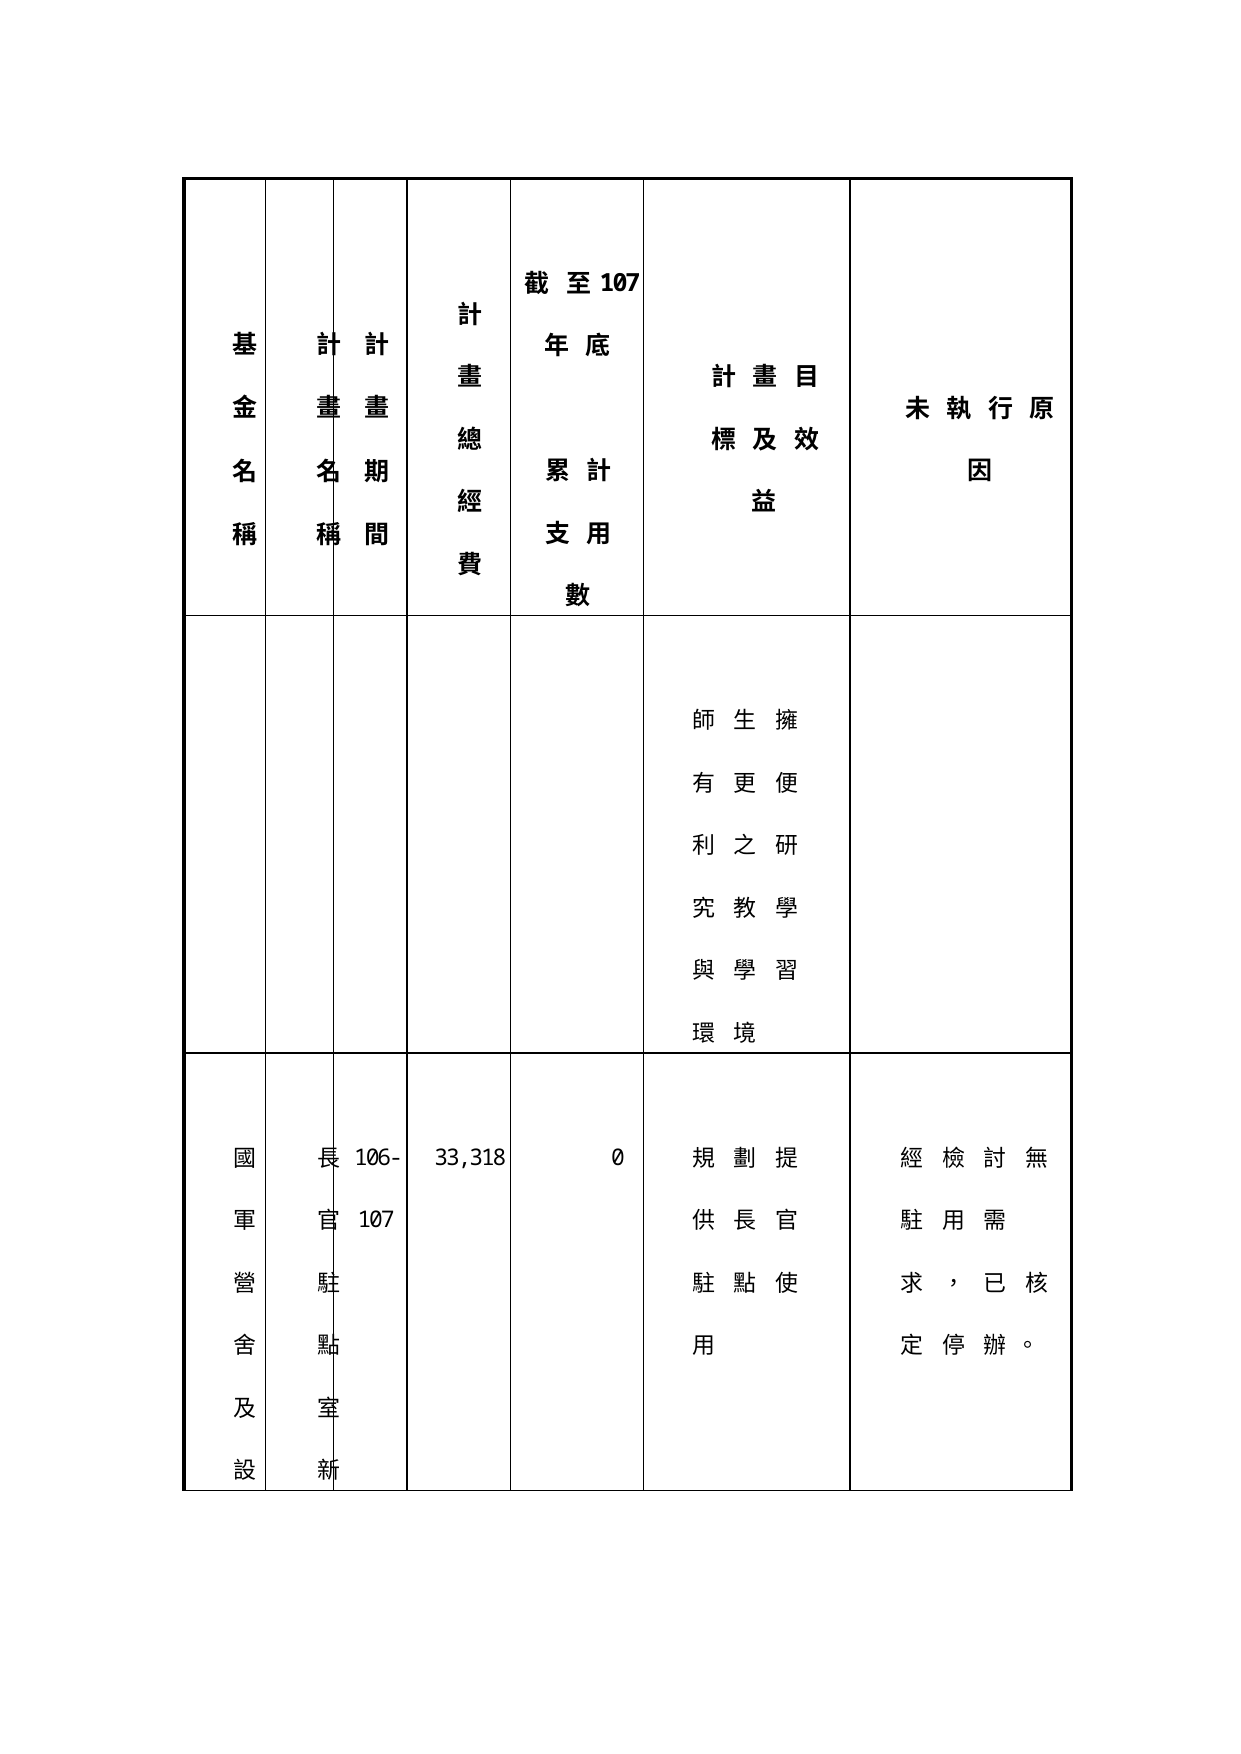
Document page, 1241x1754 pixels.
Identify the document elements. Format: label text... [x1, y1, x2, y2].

table_header 計畫 總經費 [408, 180, 510, 614]
table_cell 長官駐點室新建工程 [266, 1054, 333, 1490]
table_cell 國軍營舍及設 [186, 1054, 265, 1490]
table_header 計畫 名稱 [266, 180, 333, 614]
table_header 未執行原因 [851, 180, 1070, 614]
table_cell 106-107 [334, 1054, 406, 1490]
table_cell 法學院館興建工程 [266, 616, 333, 1052]
table_cell 0 [511, 1054, 643, 1490]
table_cell 100-108 [334, 616, 406, 1052]
table_cell [186, 616, 265, 1052]
table_header 計畫目標及效益 [644, 180, 849, 614]
table_header 基金 名稱 [186, 180, 265, 614]
table_cell 師生擁有更便利之研究教學與學習環境 [644, 616, 849, 1052]
table_cell [408, 616, 510, 1052]
table_cell [851, 616, 1070, 1052]
table_header 計畫 期間 [334, 180, 406, 614]
table_cell 規劃提供長官駐點使用 [644, 1054, 849, 1490]
table_cell 33,318 [408, 1054, 510, 1490]
table_cell 經檢討無駐用需求，已核定停辦。 [851, 1054, 1070, 1490]
table_cell [511, 616, 643, 1052]
table_header 截至107年底 累計支用數 [511, 180, 643, 614]
